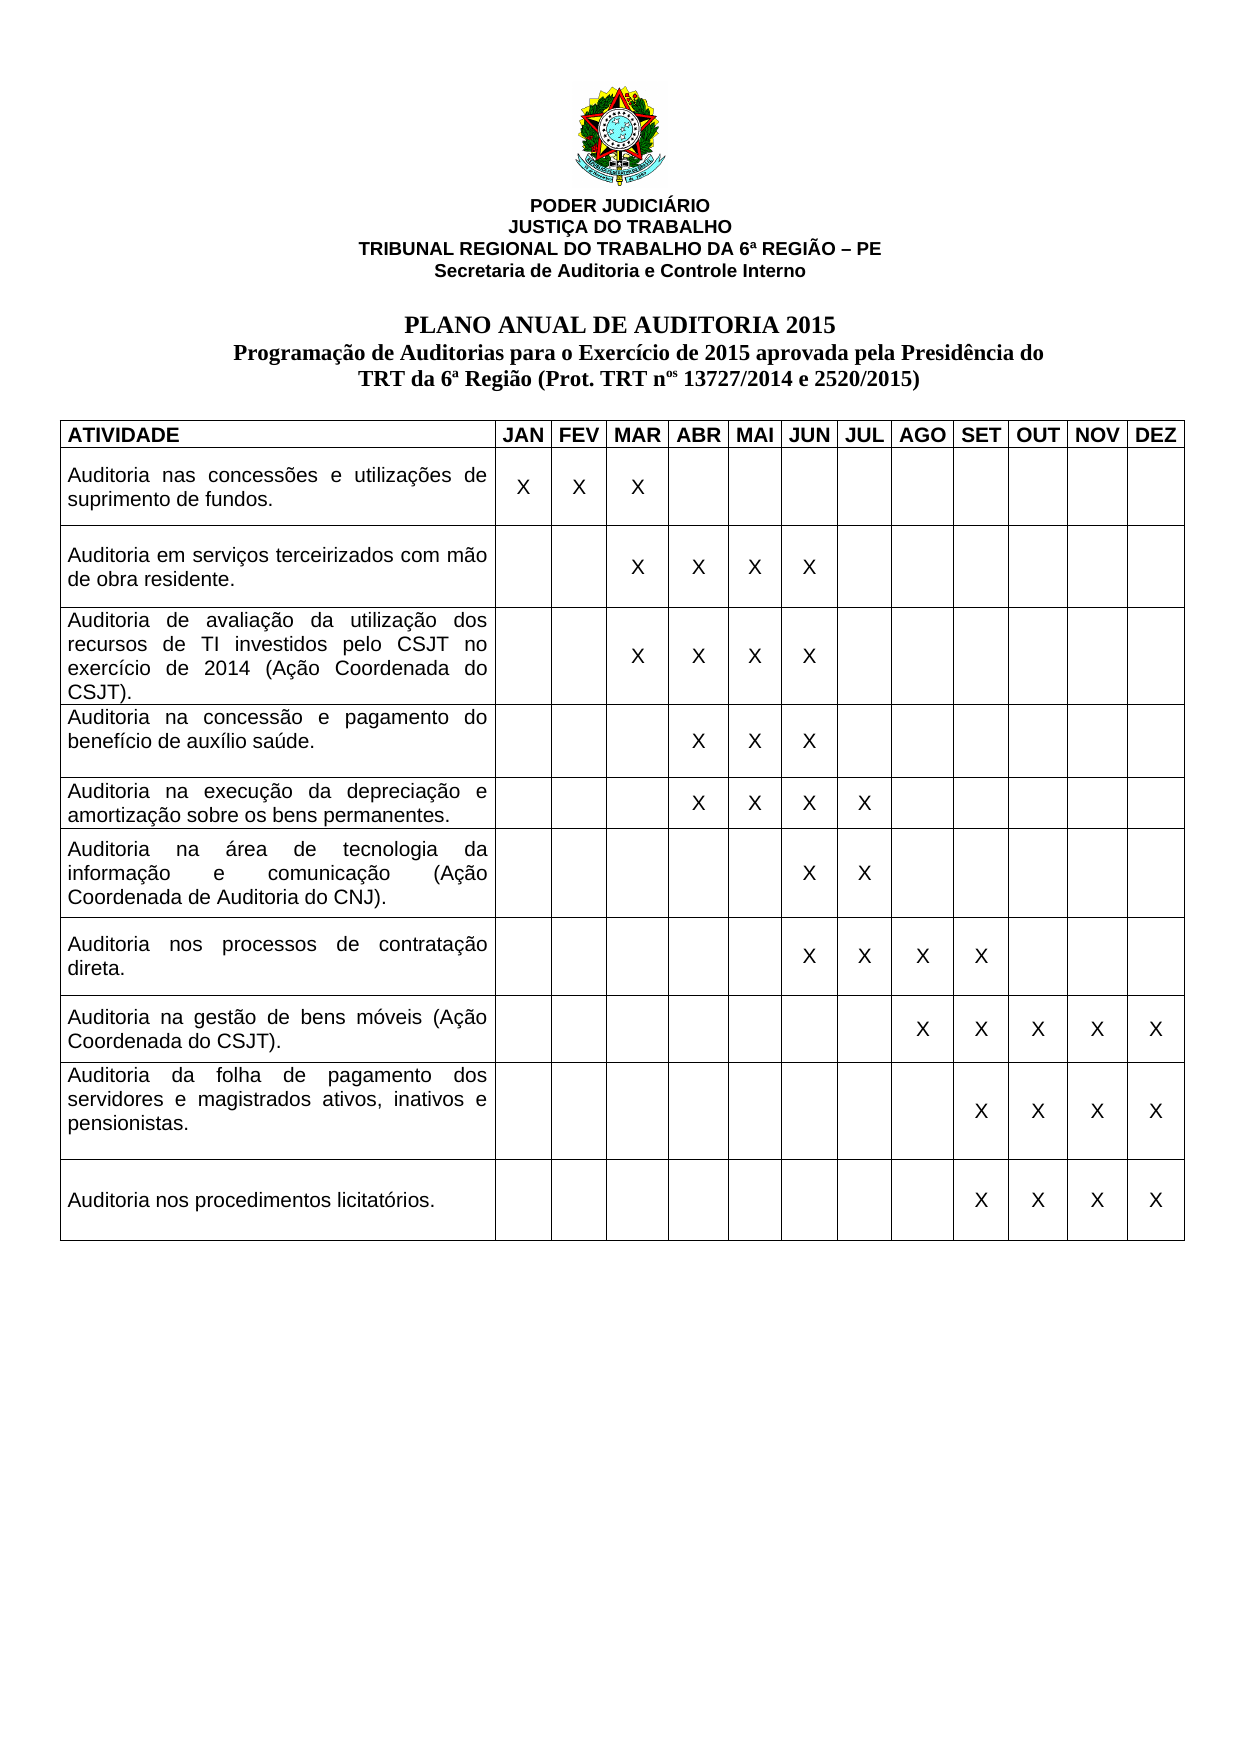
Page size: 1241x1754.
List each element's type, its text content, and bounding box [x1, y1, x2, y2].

table_cell X [669, 778, 728, 828]
table_cell X [954, 918, 1008, 994]
table_cell [838, 608, 891, 704]
table_cell X [669, 705, 728, 777]
table_cell [1009, 778, 1067, 828]
table_cell X [782, 705, 837, 777]
table_cell [496, 778, 551, 828]
table_cell [552, 829, 606, 917]
table_cell [552, 996, 606, 1062]
table_cell Auditoria na gestão de bens móveis (Ação Coordenada do CSJT). [61, 996, 495, 1062]
table_cell [552, 918, 606, 994]
table_cell [552, 1160, 606, 1240]
picture [572, 81, 668, 188]
table_cell [1128, 526, 1184, 607]
table_header MAR [607, 421, 668, 447]
table_header JUL [838, 421, 891, 447]
table_cell [838, 526, 891, 607]
table_cell Auditoria de avaliação da utilização dos recursos de TI investidos pelo CSJT no exercício de 2014 (Ação Coordenada do CSJT). [61, 608, 495, 704]
table_cell [1068, 526, 1127, 607]
table_cell X [496, 448, 551, 525]
table_cell [782, 1160, 837, 1240]
text Programação de Auditorias para o Exercício de 2015 aprovada pela Presidência do TRT da 6ª Região (Prot. TRT nos 13727/2014 e 2520/2015) [215, 338, 1063, 391]
table_cell [1128, 705, 1184, 777]
table_cell [552, 608, 606, 704]
table_cell [496, 918, 551, 994]
table_cell [607, 705, 668, 777]
table_cell [669, 829, 728, 917]
table_cell [552, 1063, 606, 1159]
table_cell [607, 918, 668, 994]
table_cell [892, 778, 953, 828]
table_cell X [729, 526, 781, 607]
table_cell [1068, 448, 1127, 525]
table_cell X [892, 918, 953, 994]
table_header SET [954, 421, 1008, 447]
table_cell X [1068, 1063, 1127, 1159]
table_cell [782, 1063, 837, 1159]
table_cell [729, 996, 781, 1062]
table_cell [496, 705, 551, 777]
table_cell X [1128, 996, 1184, 1062]
table_cell [496, 526, 551, 607]
table_cell Auditoria nos processos de contratação direta. [61, 918, 495, 994]
table_header MAI [729, 421, 781, 447]
table_cell X [782, 918, 837, 994]
table_cell X [838, 918, 891, 994]
table_cell [838, 1160, 891, 1240]
table_cell [954, 526, 1008, 607]
table_cell [1068, 829, 1127, 917]
table_cell [729, 448, 781, 525]
table_cell X [607, 526, 668, 607]
table_cell [496, 1063, 551, 1159]
table_cell [669, 996, 728, 1062]
table_cell [1009, 526, 1067, 607]
table_cell [954, 778, 1008, 828]
table_cell X [1068, 1160, 1127, 1240]
table_cell Auditoria nas concessões e utilizações de suprimento de fundos. [61, 448, 495, 525]
table_cell X [607, 448, 668, 525]
table_cell [838, 1063, 891, 1159]
table_header JAN [496, 421, 551, 447]
table_header OUT [1009, 421, 1067, 447]
table_cell X [892, 996, 953, 1062]
table_cell [1068, 705, 1127, 777]
table_cell X [607, 608, 668, 704]
table_cell [1009, 918, 1067, 994]
table_cell [892, 1160, 953, 1240]
table_cell [1128, 778, 1184, 828]
table_cell X [552, 448, 606, 525]
table_cell [1128, 918, 1184, 994]
table_cell [1068, 918, 1127, 994]
table_header ABR [669, 421, 728, 447]
table_cell [496, 829, 551, 917]
table_cell [607, 778, 668, 828]
table_cell [1128, 829, 1184, 917]
table_header NOV [1068, 421, 1127, 447]
table_cell [838, 448, 891, 525]
table_cell [892, 1063, 953, 1159]
table_cell X [954, 1160, 1008, 1240]
table_cell X [782, 608, 837, 704]
table_cell [954, 448, 1008, 525]
table_cell [892, 829, 953, 917]
table_cell [954, 608, 1008, 704]
table_cell [669, 1160, 728, 1240]
table_cell [892, 448, 953, 525]
table_cell [729, 1160, 781, 1240]
table_cell [782, 996, 837, 1062]
table_header FEV [552, 421, 606, 447]
table_cell X [669, 608, 728, 704]
table_cell X [669, 526, 728, 607]
table_cell [782, 448, 837, 525]
table_cell [1009, 608, 1067, 704]
table_cell [496, 996, 551, 1062]
table_cell Auditoria na área de tecnologia da informação e comunicação (Ação Coordenada de Auditoria do CNJ). [61, 829, 495, 917]
table_cell Auditoria na execução da depreciação e amortização sobre os bens permanentes. [61, 778, 495, 828]
table_cell X [782, 829, 837, 917]
table_cell [607, 829, 668, 917]
table_cell [1009, 448, 1067, 525]
table_cell [1009, 705, 1067, 777]
table_header ATIVIDADE [61, 421, 495, 447]
table_cell [607, 996, 668, 1062]
table_cell X [1009, 996, 1067, 1062]
table_cell X [838, 829, 891, 917]
table_cell [552, 705, 606, 777]
table_cell X [729, 778, 781, 828]
table_cell [892, 705, 953, 777]
table_cell Auditoria em serviços terceirizados com mão de obra residente. [61, 526, 495, 607]
table_cell [669, 448, 728, 525]
table_cell [892, 526, 953, 607]
table_cell X [1128, 1160, 1184, 1240]
table_cell [496, 1160, 551, 1240]
table_cell [892, 608, 953, 704]
table_cell [1128, 608, 1184, 704]
table_cell [838, 996, 891, 1062]
table_cell [954, 705, 1008, 777]
table_cell X [782, 526, 837, 607]
table_cell [729, 829, 781, 917]
table_cell [669, 918, 728, 994]
table_cell [838, 705, 891, 777]
table_cell X [954, 1063, 1008, 1159]
table_cell Auditoria na concessão e pagamento do benefício de auxílio saúde. [61, 705, 495, 777]
table_cell X [1068, 996, 1127, 1062]
table_cell [552, 778, 606, 828]
table_cell [954, 829, 1008, 917]
table_header DEZ [1128, 421, 1184, 447]
table_cell [1068, 608, 1127, 704]
table_cell Auditoria nos procedimentos licitatórios. [61, 1160, 495, 1240]
table_cell [1009, 829, 1067, 917]
table_cell X [1009, 1160, 1067, 1240]
table_cell [496, 608, 551, 704]
table_cell [607, 1160, 668, 1240]
table_cell X [729, 608, 781, 704]
table_cell X [782, 778, 837, 828]
table_cell X [838, 778, 891, 828]
table_cell [729, 918, 781, 994]
table_cell [607, 1063, 668, 1159]
table_cell [729, 1063, 781, 1159]
table_cell [1068, 778, 1127, 828]
table_cell [669, 1063, 728, 1159]
table_header JUN [782, 421, 837, 447]
table_cell X [1009, 1063, 1067, 1159]
table_cell X [954, 996, 1008, 1062]
table_cell Auditoria da folha de pagamento dos servidores e magistrados ativos, inativos e pensionistas. [61, 1063, 495, 1159]
table_header AGO [892, 421, 953, 447]
table_cell [1128, 448, 1184, 525]
text PLANO ANUAL DE AUDITORIA 2015 [177, 310, 1063, 338]
table_cell X [1128, 1063, 1184, 1159]
table_cell [552, 526, 606, 607]
table_cell X [729, 705, 781, 777]
